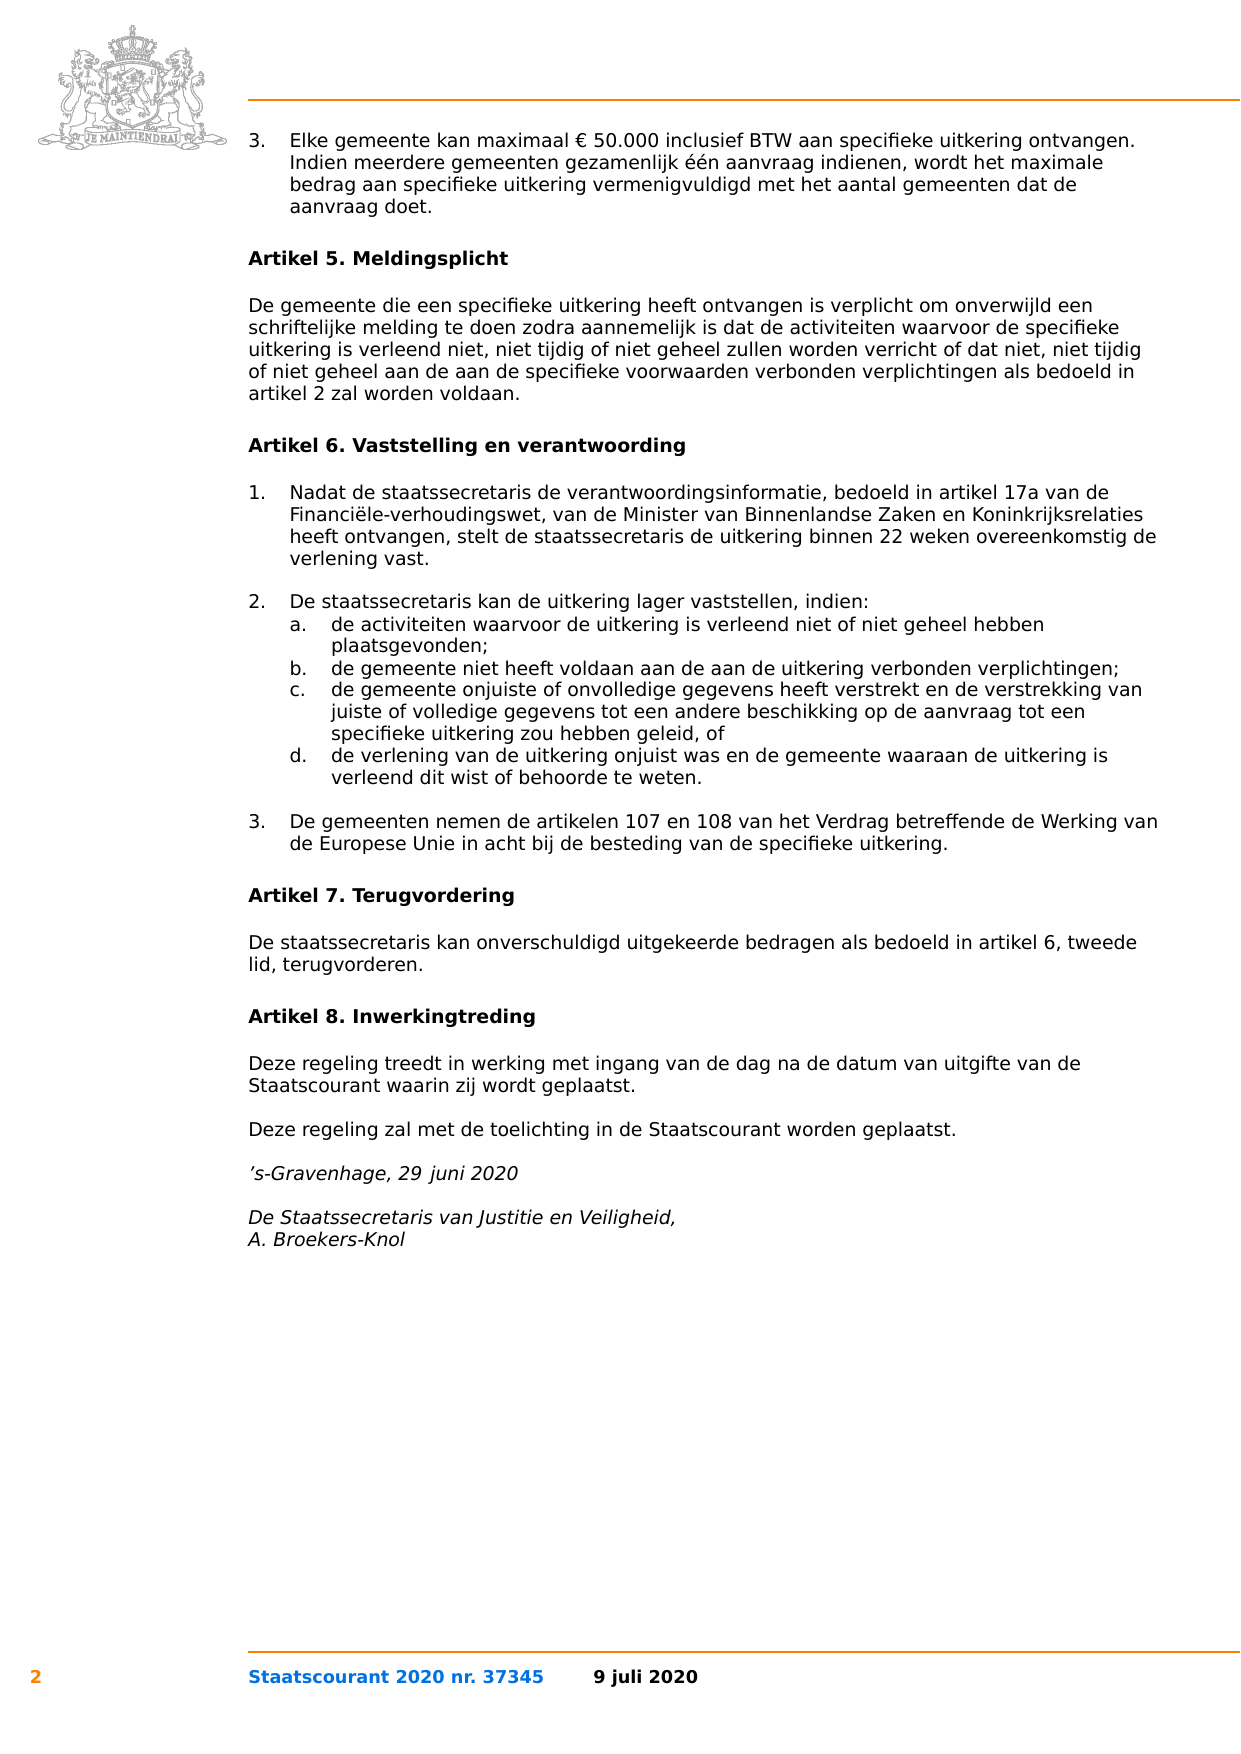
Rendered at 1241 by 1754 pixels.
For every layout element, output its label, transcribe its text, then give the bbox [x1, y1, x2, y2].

text De Staatssecretaris van Justitie en Veiligheid, A. Broekers-Knol [248, 1207, 1163, 1251]
text De staatssecretaris kan onverschuldigd uitgekeerde bedragen als bedoeld in artikel 6, tweede lid, terugvorderen. [248, 932, 1163, 976]
text 2. De staatssecretaris kan de uitkering lager vaststellen, indien: [248, 591, 1163, 613]
text 3. Elke gemeente kan maximaal € 50.000 inclusief BTW aan specifieke uitkering ontvangen. Indien meerdere gemeenten gezamenlijk één aanvraag indienen, wordt het maximale bedrag aan specifieke uitkering vermenigvuldigd met het aantal gemeenten dat de aanvraag doet. [248, 130, 1163, 218]
text Deze regeling treedt in werking met ingang van de dag na de datum van uitgifte van de Staatscourant waarin zij wordt geplaatst. [248, 1053, 1163, 1097]
text ’s-Gravenhage, 29 juni 2020 [248, 1163, 1163, 1185]
subtitle Artikel 5. Meldingsplicht [248, 248, 1163, 270]
text Deze regeling zal met de toelichting in de Staatscourant worden geplaatst. [248, 1119, 1163, 1141]
text 3. De gemeenten nemen de artikelen 107 en 108 van het Verdrag betreffende de Werking van de Europese Unie in acht bij de besteding van de specifieke uitkering. [248, 811, 1163, 855]
text c. de gemeente onjuiste of onvolledige gegevens heeft verstrekt en de verstrekking van juiste of volledige gegevens tot een andere beschikking op de aanvraag tot een specifieke uitkering zou hebben geleid, of [289, 679, 1163, 745]
text 1. Nadat de staatssecretaris de verantwoordingsinformatie, bedoeld in artikel 17a van de Financiële-verhoudingswet, van de Minister van Binnenlandse Zaken en Koninkrijksrelaties heeft ontvangen, stelt de staatssecretaris de uitkering binnen 22 weken overeenkomstig de verlening vast. [248, 482, 1163, 569]
subtitle Artikel 7. Terugvordering [248, 885, 1163, 907]
subtitle Artikel 6. Vaststelling en verantwoording [248, 435, 1163, 457]
text d. de verlening van de uitkering onjuist was en de gemeente waaraan de uitkering is verleend dit wist of behoorde te weten. [289, 745, 1163, 789]
picture [38, 25, 227, 150]
text a. de activiteiten waarvoor de uitkering is verleend niet of niet geheel hebben plaatsgevonden; [289, 613, 1163, 657]
text b. de gemeente niet heeft voldaan aan de aan de uitkering verbonden verplichtingen; [289, 657, 1163, 679]
text De gemeente die een specifieke uitkering heeft ontvangen is verplicht om onverwijld een schriftelijke melding te doen zodra aannemelijk is dat de activiteiten waarvoor de specifieke uitkering is verleend niet, niet tijdig of niet geheel zullen worden verricht of dat niet, niet tijdig of niet geheel aan de aan de specifieke voorwaarden verbonden verplichtingen als bedoeld in artikel 2 zal worden voldaan. [248, 295, 1163, 405]
subtitle Artikel 8. Inwerkingtreding [248, 1006, 1163, 1028]
